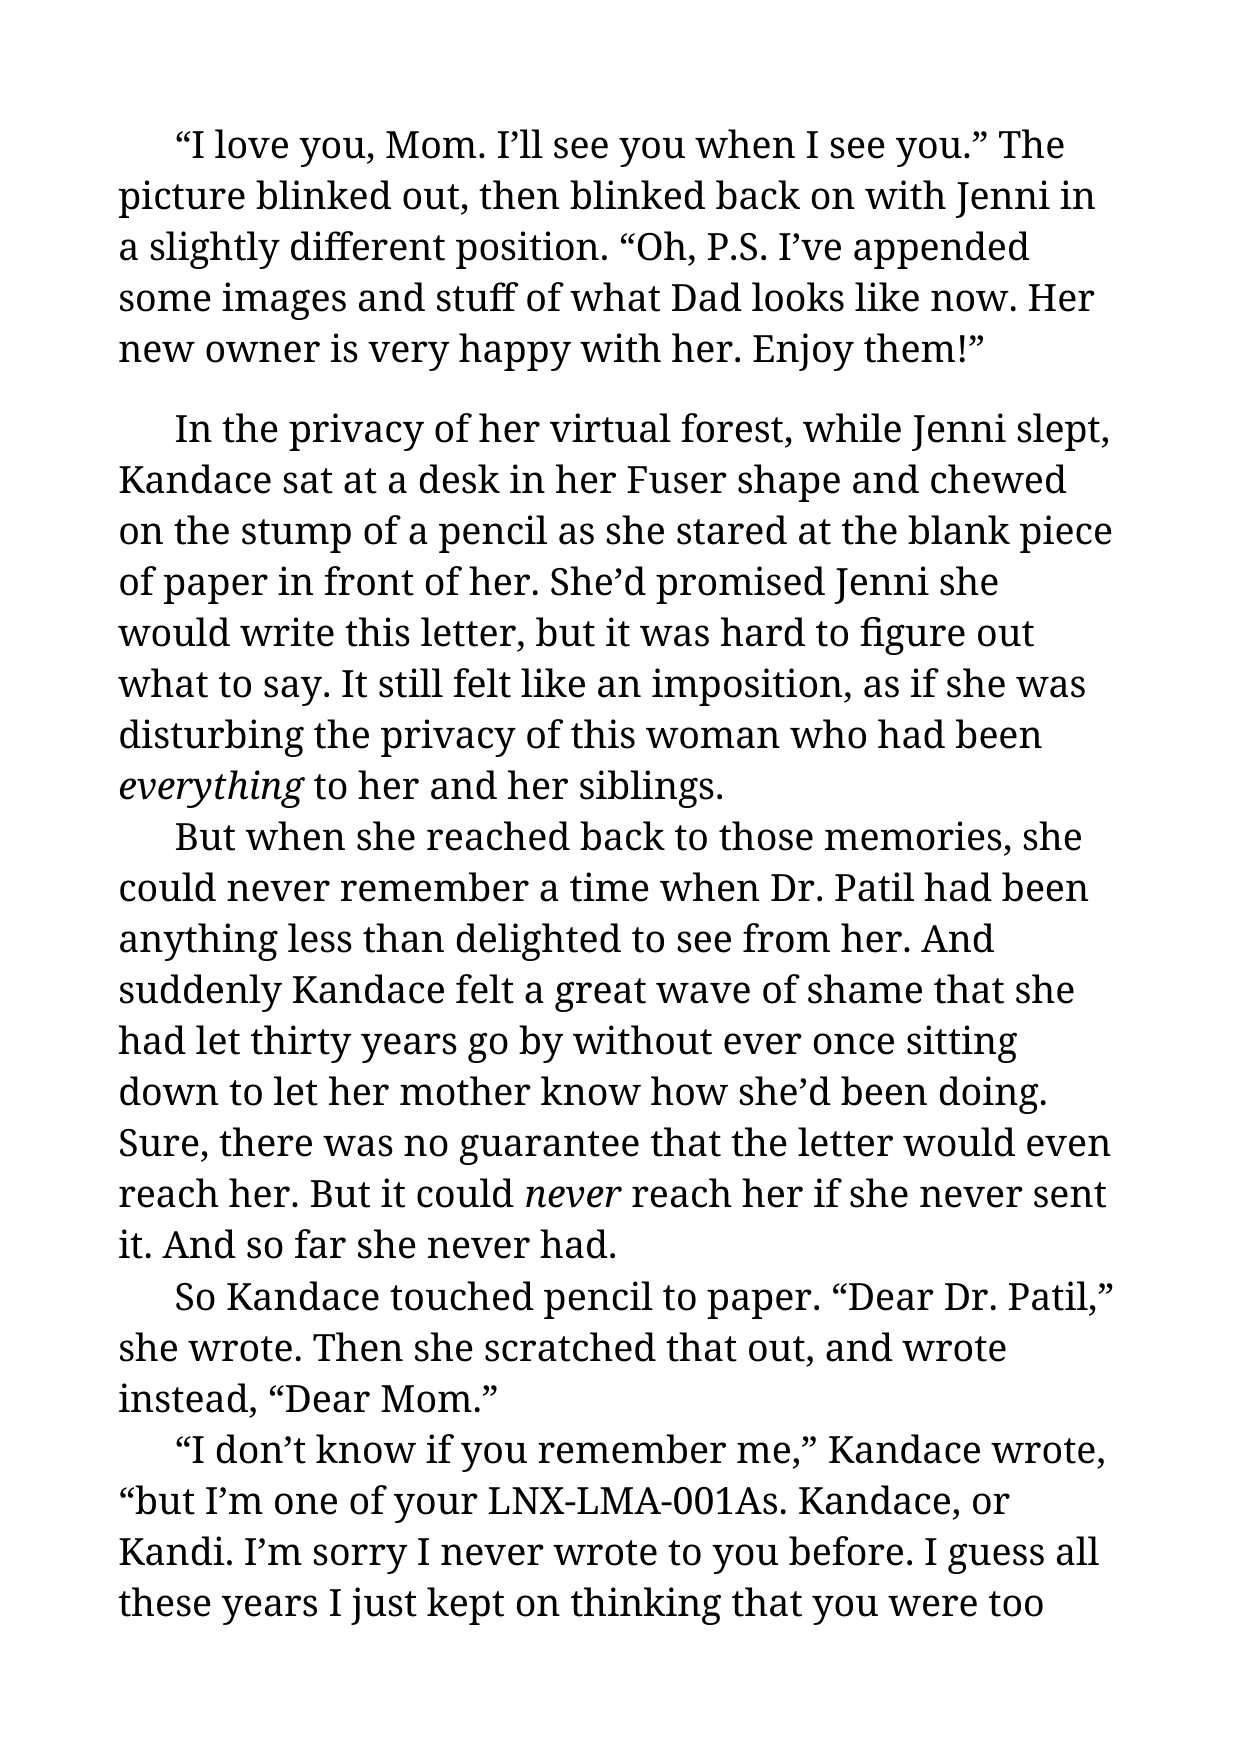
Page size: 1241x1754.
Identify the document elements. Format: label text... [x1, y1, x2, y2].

text So Kandace touched pencil to paper. “Dear Dr. Patil,” she wrote. Then she scratched that out, and wrote instead, “Dear Mom.” [118, 1270, 1122, 1423]
text “I don’t know if you remember me,” Kandace wrote, “but I’m one of your LNX-LMA-001As. Kandace, or Kandi. I’m sorry I never wrote to you before. I guess all these years I just kept on thinking that you were too [118, 1423, 1122, 1627]
text In the privacy of her virtual forest, while Jenni slept, Kandace sat at a desk in her Fuser shape and chewed on the stump of a pencil as she stared at the blank piece of paper in front of her. She’d promised Jenni she would write this letter, but it was hard to figure out what to say. It still felt like an imposition, as if she was disturbing the privacy of this woman who had been everything to her and her siblings. [118, 402, 1122, 810]
text But when she reached back to those memories, she could never remember a time when Dr. Patil had been anything less than delighted to see from her. And suddenly Kandace felt a great wave of shame that she had let thirty years go by without ever once sitting down to let her mother know how she’d been doing. Sure, there was no guarantee that the letter would even reach her. But it could never reach her if she never sent it. And so far she never had. [118, 810, 1122, 1270]
text “I love you, Mom. I’ll see you when I see you.” The picture blinked out, then blinked back on with Jenni in a slightly different position. “Oh, P.S. I’ve appended some images and stuff of what Dad looks like now. Her new owner is very happy with her. Enjoy them!” [118, 118, 1122, 373]
